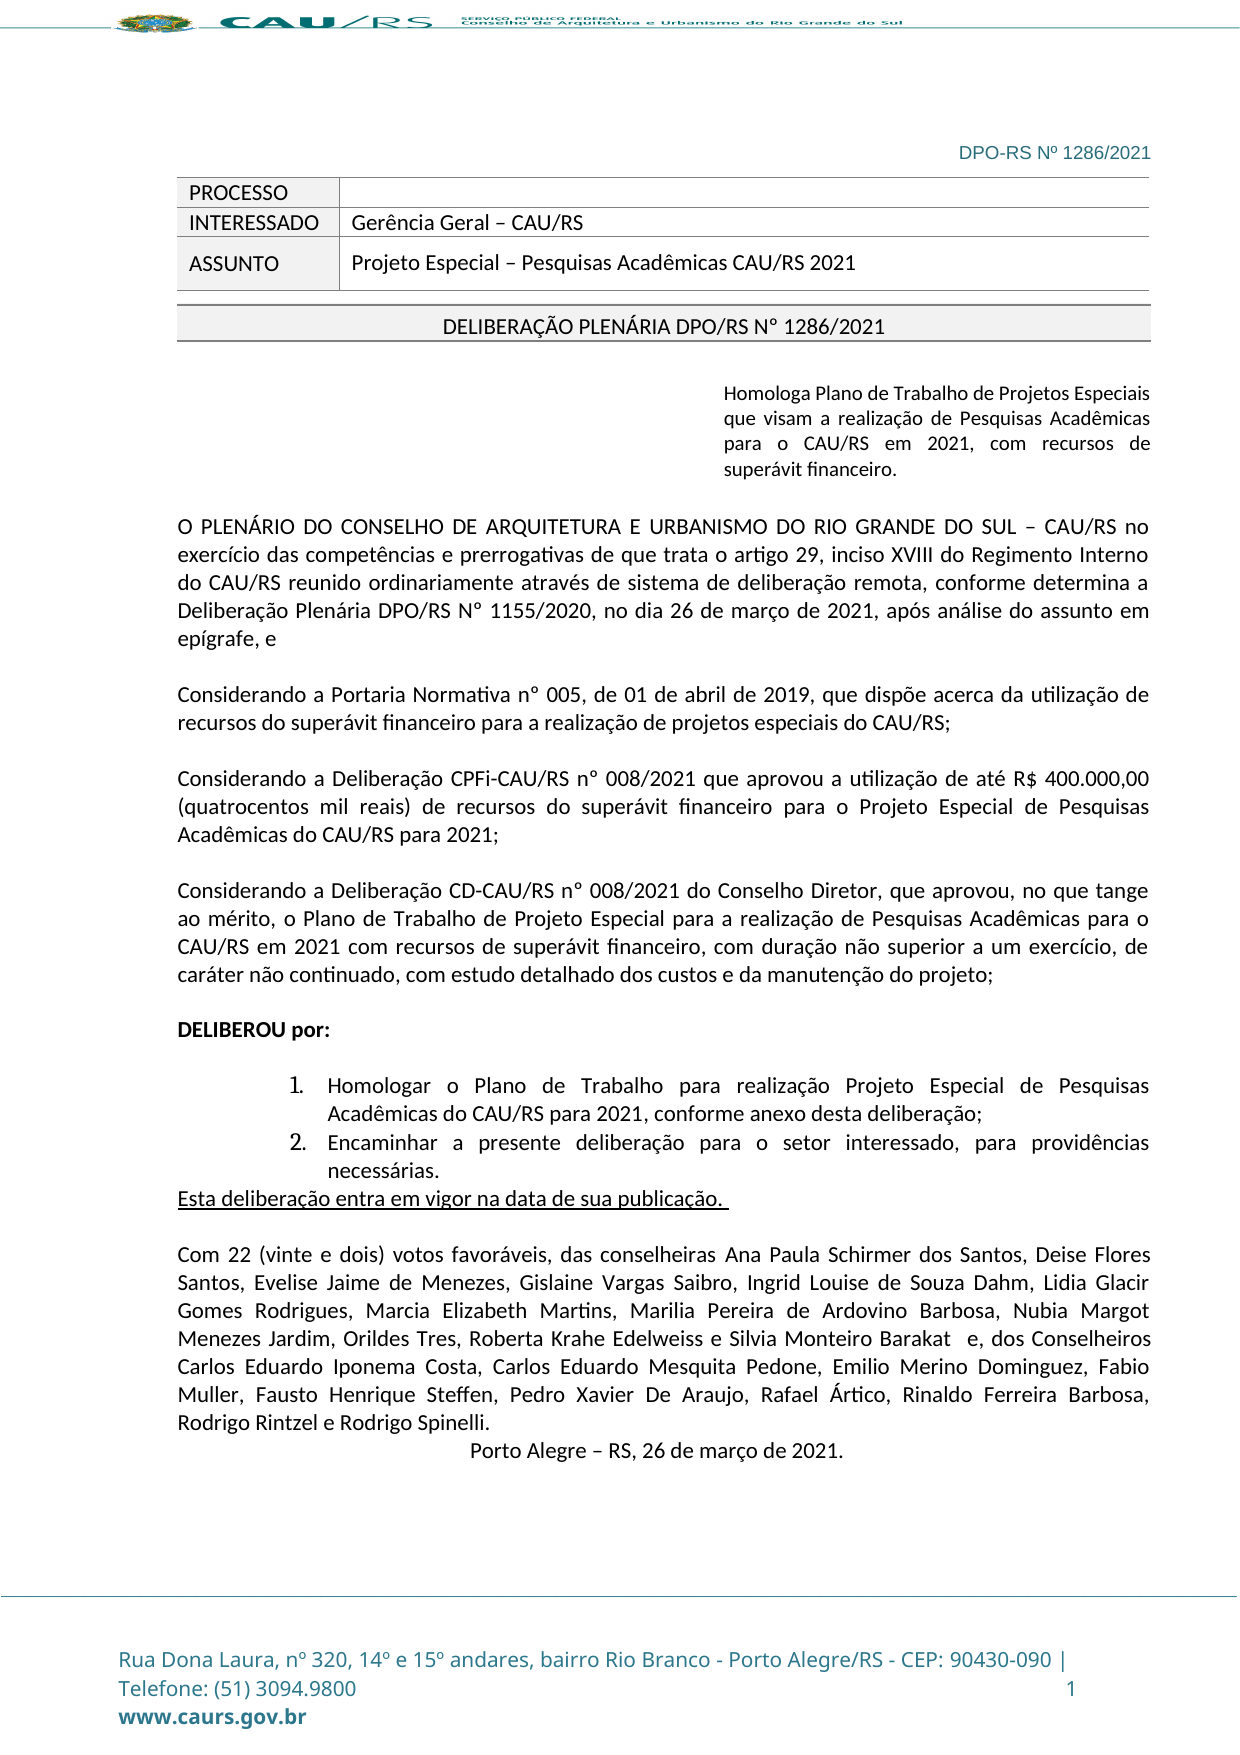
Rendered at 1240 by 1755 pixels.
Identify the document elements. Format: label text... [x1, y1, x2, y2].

table_header PROCESSO [177, 178, 339, 207]
text Homologa Plano de Trabalho de Projetos Especiais que visam a realização de Pesquisas Acadêmicas para o CAU/RS em 2021, com recursos de superávit financeiro. [723, 380, 1151, 481]
list Porto Alegre – RS, 26 de março de 2021. [177, 1436, 1137, 1464]
text O PLENÁRIO DO CONSELHO DE ARQUITETURA E URBANISMO DO RIO GRANDE DO SUL – CAU/RS no exercício das competências e prerrogativas de que trata o artigo 29, inciso XVIII do Regimento Interno do CAU/RS reunido ordinariamente através de sistema de deliberação remota, conforme determina a Deliberação Plenária DPO/RS Nº 1155/2020, no dia 26 de março de 2021, após análise do assunto em epígrafe, e [177, 512, 1151, 652]
list Esta deliberação entra em vigor na data de sua publicação. [177, 1184, 1151, 1212]
text Com 22 (vinte e dois) votos favoráveis, das conselheiras Ana Paula Schirmer dos Santos, Deise Flores Santos, Evelise Jaime de Menezes, Gislaine Vargas Saibro, Ingrid Louise de Souza Dahm, Lidia Glacir Gomes Rodrigues, Marcia Elizabeth Martins, Marilia Pereira de Ardovino Barbosa, Nubia Margot Menezes Jardim, Orildes Tres, Roberta Krahe Edelweiss e Silvia Monteiro Barakat e, dos Conselheiros Carlos Eduardo Iponema Costa, Carlos Eduardo Mesquita Pedone, Emilio Merino Dominguez, Fabio Muller, Fausto Henrique Steffen, Pedro Xavier De Araujo, Rafael Ártico, Rinaldo Ferreira Barbosa, Rodrigo Rintzel e Rodrigo Spinelli. [177, 1240, 1152, 1436]
text Considerando a Deliberação CPFi-CAU/RS nº 008/2021 que aprovou a utilização de até R$ 400.000,00 (quatrocentos mil reais) de recursos do superávit financeiro para o Projeto Especial de Pesquisas Acadêmicas do CAU/RS para 2021; [177, 764, 1151, 848]
text Considerando a Deliberação CD-CAU/RS nº 008/2021 do Conselho Diretor, que aprovou, no que tange ao mérito, o Plano de Trabalho de Projeto Especial para a realização de Pesquisas Acadêmicas para o CAU/RS em 2021 com recursos de superávit financeiro, com duração não superior a um exercício, de caráter não continuado, com estudo detalhado dos custos e da manutenção do projeto; [177, 876, 1151, 988]
table_cell Gerência Geral – CAU/RS [340, 208, 1149, 236]
table_cell Projeto Especial – Pesquisas Acadêmicas CAU/RS 2021 [340, 237, 1149, 290]
list Homologar o Plano de Trabalho para realização Projeto Especial de Pesquisas Acadêmicas do CAU/RS para 2021, conforme anexo desta deliberação; [290, 1071, 1151, 1127]
text DELIBEROU por: [177, 1015, 1151, 1043]
table_cell INTERESSADO [177, 208, 339, 236]
table_cell ASSUNTO [177, 237, 339, 290]
text Considerando a Portaria Normativa nº 005, de 01 de abril de 2019, que dispõe acerca da utilização de recursos do superávit financeiro para a realização de projetos especiais do CAU/RS; [177, 680, 1151, 736]
list Encaminhar a presente deliberação para o setor interessado, para providências necessárias. [290, 1127, 1151, 1184]
table_header [340, 178, 1149, 207]
text DELIBERAÇÃO PLENÁRIA DPO/RS Nº 1286/2021 [177, 306, 1151, 340]
